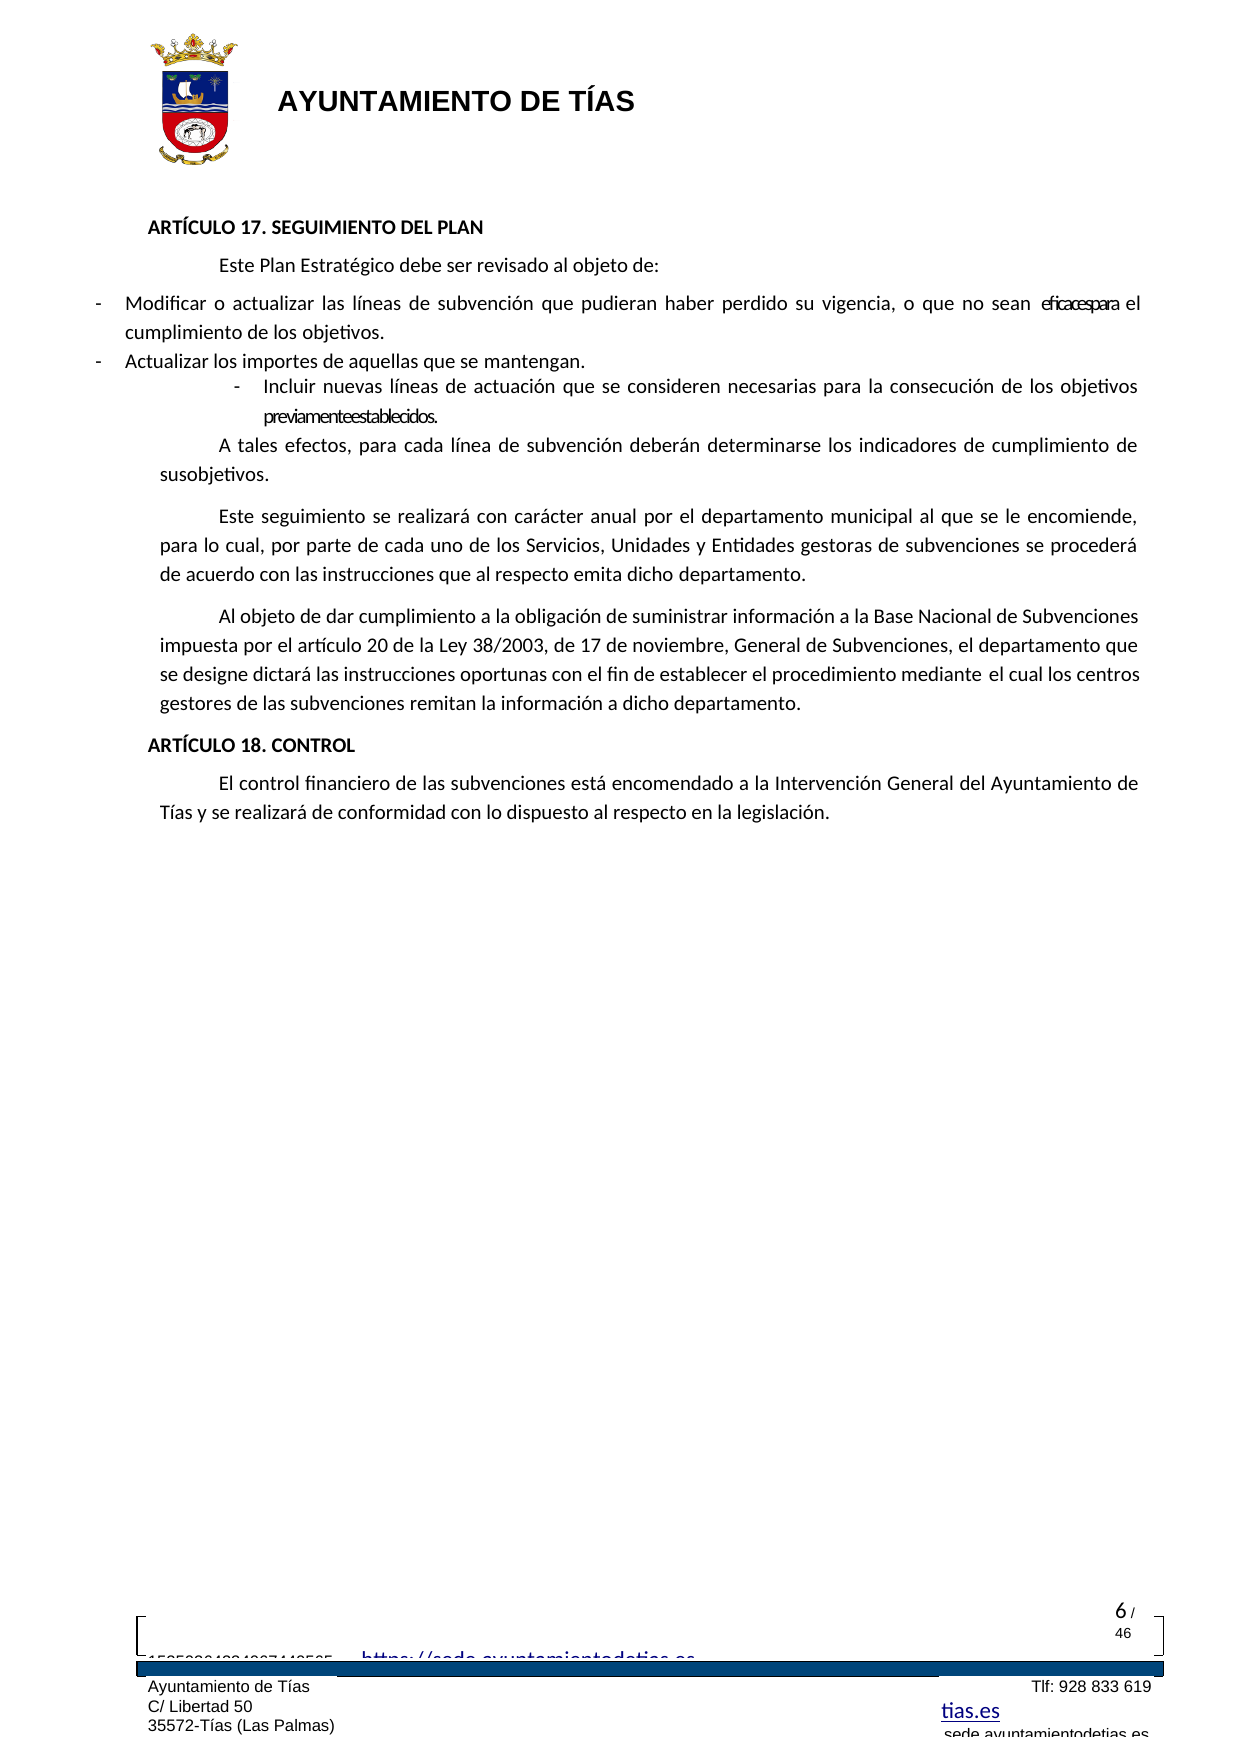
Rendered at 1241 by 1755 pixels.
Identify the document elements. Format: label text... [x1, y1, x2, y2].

text Este Plan Estratégico debe ser revisado al objeto de: [219, 252, 1163, 277]
list Modificar o actualizar las líneas de subvención que pudieran haber perdido su vigencia, o que no sean eficacespara el cumplimiento de los objetivos. [95, 290, 1141, 344]
list Incluir nuevas líneas de actuación que se consideren necesarias para la consecución de los objetivos previamenteestablecidos. [233, 374, 1140, 428]
text El control financiero de las subvenciones está encomendado a la Intervención General del Ayuntamiento de Tías y se realizará de conformidad con lo dispuesto al respecto en la legislación. [159, 770, 1141, 824]
text A tales efectos, para cada línea de subvención deberán determinarse los indicadores de cumplimiento de susobjetivos. [159, 432, 1140, 487]
text Al objeto de dar cumplimiento a la obligación de suministrar información a la Base Nacional de Subvenciones impuesta por el artículo 20 de la Ley 38/2003, de 17 de noviembre, General de Subvenciones, el departamento que se designe dictará las instrucciones oportunas con el fin de establecer el procedimiento mediante el cual los centros gestores de las subvenciones remitan la información a dicho departamento. [159, 603, 1140, 716]
list Actualizar los importes de aquellas que se mantengan. [95, 348, 1163, 374]
subtitle ARTÍCULO 17. SEGUIMIENTO DEL PLAN [148, 214, 1163, 239]
text Este seguimiento se realizará con carácter anual por el departamento municipal al que se le encomiende, para lo cual, por parte de cada uno de los Servicios, Unidades y Entidades gestoras de subvenciones se procederá de acuerdo con las instrucciones que al respecto emita dicho departamento. [159, 503, 1140, 587]
subtitle ARTÍCULO 18. CONTROL [148, 732, 1163, 757]
